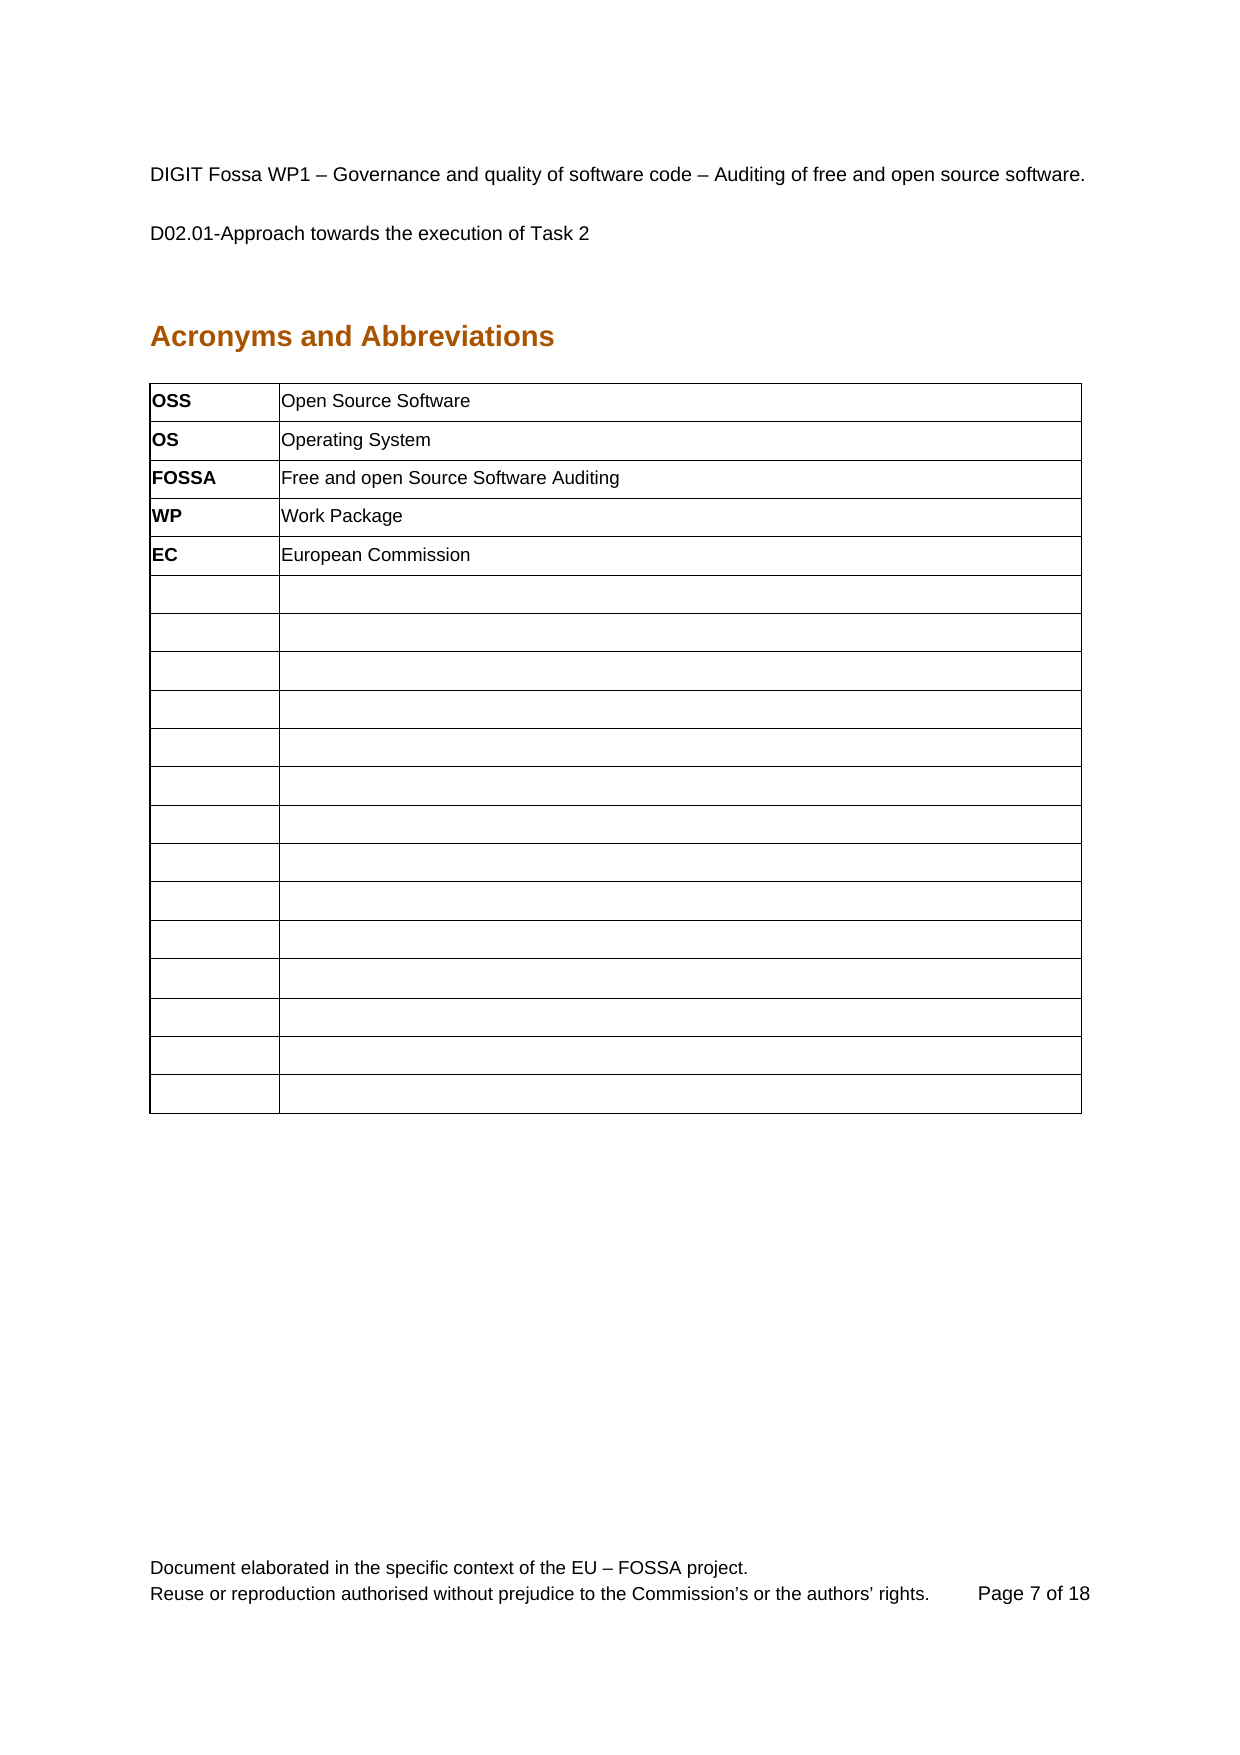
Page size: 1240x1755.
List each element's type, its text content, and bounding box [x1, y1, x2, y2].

table_cell [151, 652, 279, 689]
table_cell [151, 959, 279, 998]
table_cell [280, 614, 1081, 651]
table_cell Work Package [280, 499, 1081, 536]
table_cell EC [151, 537, 279, 574]
table_cell [280, 844, 1081, 881]
table_cell FOSSA [151, 461, 279, 498]
table_cell [151, 576, 279, 613]
table_cell Operating System [280, 422, 1081, 459]
table_cell [151, 729, 279, 766]
table_cell [151, 921, 279, 958]
table_cell OS [151, 422, 279, 459]
text Acronyms and Abbreviations [150, 319, 1090, 353]
table_cell [280, 767, 1081, 804]
table_cell [280, 729, 1081, 766]
table_cell [280, 652, 1081, 689]
table_cell [280, 691, 1081, 728]
table_cell [280, 999, 1081, 1036]
table_cell [280, 806, 1081, 843]
table_header Open Source Software [280, 384, 1081, 421]
table_cell [151, 882, 279, 919]
table_cell [280, 1075, 1081, 1113]
table_cell [151, 1075, 279, 1113]
table_cell [151, 844, 279, 881]
table_cell [280, 882, 1081, 919]
table_cell [280, 921, 1081, 958]
table_header OSS [151, 384, 279, 421]
table_cell [151, 614, 279, 651]
table_cell [280, 959, 1081, 998]
table_cell [151, 691, 279, 728]
table_cell [151, 767, 279, 804]
table_cell [280, 1037, 1081, 1074]
table_cell [151, 1037, 279, 1074]
table_cell [151, 806, 279, 843]
table_cell [151, 999, 279, 1036]
table_cell European Commission [280, 537, 1081, 574]
table_cell WP [151, 499, 279, 536]
table_cell [280, 576, 1081, 613]
table_cell Free and open Source Software Auditing [280, 461, 1081, 498]
